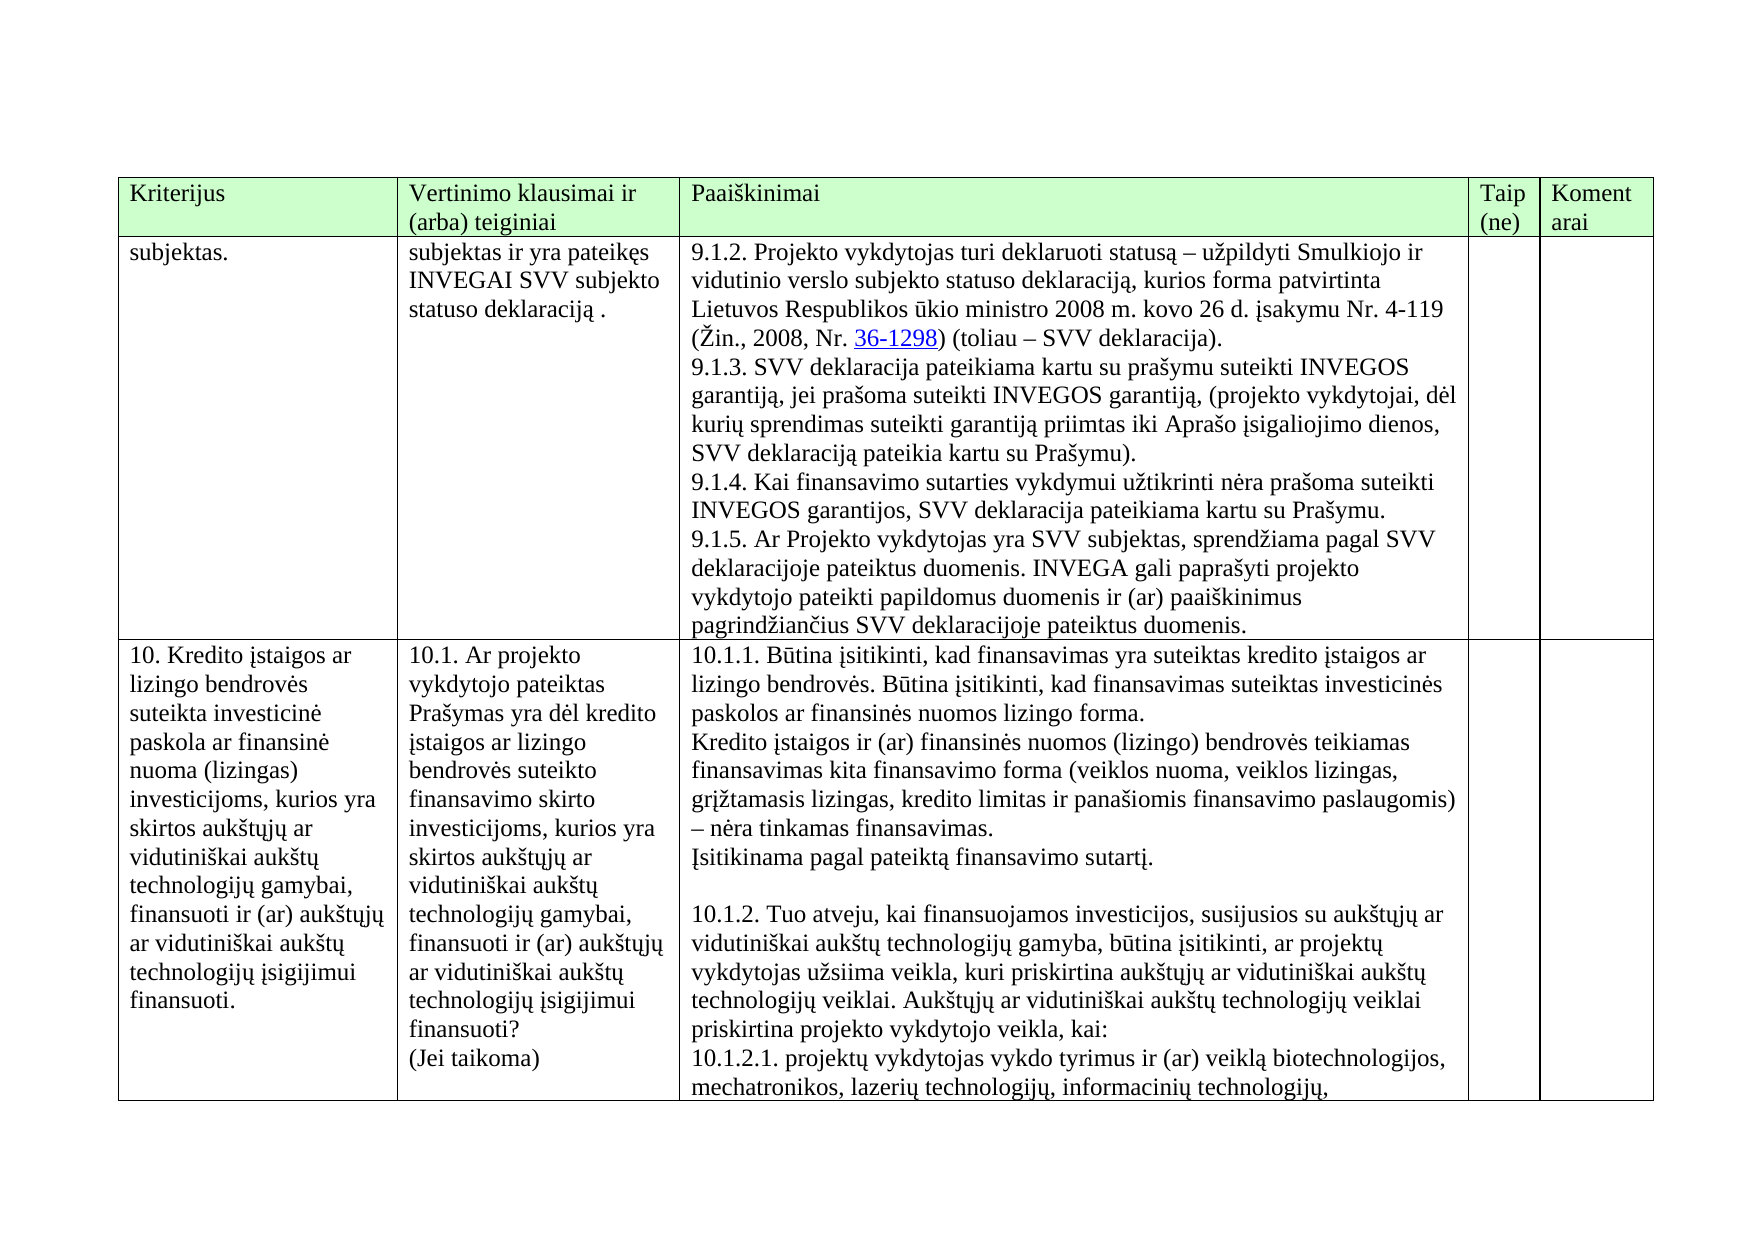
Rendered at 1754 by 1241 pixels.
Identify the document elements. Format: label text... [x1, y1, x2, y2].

table_cell [1469, 640, 1539, 1100]
table_cell 9.1.2. Projekto vykdytojas turi deklaruoti statusą – užpildyti Smulkiojo ir vidutinio verslo subjekto statuso deklaraciją, kurios forma patvirtinta Lietuvos Respublikos ūkio ministro 2008 m. kovo 26 d. įsakymu Nr. 4-119 (Žin., 2008, Nr. 36-1298) (toliau – SVV deklaracija). 9.1.3. SVV deklaracija pateikiama kartu su prašymu suteikti INVEGOS garantiją, jei prašoma suteikti INVEGOS garantiją, (projekto vykdytojai, dėl kurių sprendimas suteikti garantiją priimtas iki Aprašo įsigaliojimo dienos, SVV deklaraciją pateikia kartu su Prašymu). 9.1.4. Kai finansavimo sutarties vykdymui užtikrinti nėra prašoma suteikti INVEGOS garantijos, SVV deklaracija pateikiama kartu su Prašymu. 9.1.5. Ar Projekto vykdytojas yra SVV subjektas, sprendžiama pagal SVV deklaracijoje pateiktus duomenis. INVEGA gali paprašyti projekto vykdytojo pateikti papildomus duomenis ir (ar) paaiškinimus pagrindžiančius SVV deklaracijoje pateiktus duomenis. [680, 237, 1468, 639]
table_header Taip (ne) [1469, 178, 1539, 236]
table_header Paaiškinimai [680, 178, 1468, 236]
table_cell 10. Kredito įstaigos ar lizingo bendrovės suteikta investicinė paskola ar finansinė nuoma (lizingas) investicijoms, kurios yra skirtos aukštųjų ar vidutiniškai aukštų technologijų gamybai, finansuoti ir (ar) aukštųjų ar vidutiniškai aukštų technologijų įsigijimui finansuoti. [119, 640, 397, 1100]
table_cell subjektas. [119, 237, 397, 639]
table_header Kriterijus [119, 178, 397, 236]
table_header Vertinimo klausimai ir (arba) teiginiai [398, 178, 679, 236]
table_cell [1541, 237, 1653, 639]
table_header Komentarai [1541, 178, 1653, 236]
table_cell [1541, 640, 1653, 1100]
table_cell 10.1.1. Būtina įsitikinti, kad finansavimas yra suteiktas kredito įstaigos ar lizingo bendrovės. Būtina įsitikinti, kad finansavimas suteiktas investicinės paskolos ar finansinės nuomos lizingo forma. Kredito įstaigos ir (ar) finansinės nuomos (lizingo) bendrovės teikiamas finansavimas kita finansavimo forma (veiklos nuoma, veiklos lizingas, grįžtamasis lizingas, kredito limitas ir panašiomis finansavimo paslaugomis) – nėra tinkamas finansavimas. Įsitikinama pagal pateiktą finansavimo sutartį. 10.1.2. Tuo atveju, kai finansuojamos investicijos, susijusios su aukštųjų ar vidutiniškai aukštų technologijų gamyba, būtina įsitikinti, ar projektų vykdytojas užsiima veikla, kuri priskirtina aukštųjų ar vidutiniškai aukštų technologijų veiklai. Aukštųjų ar vidutiniškai aukštų technologijų veiklai priskirtina projekto vykdytojo veikla, kai: 10.1.2.1. projektų vykdytojas vykdo tyrimus ir (ar) veiklą biotechnologijos, mechatronikos, lazerių technologijų, informacinių technologijų, [680, 640, 1468, 1100]
table_cell subjektas ir yra pateikęs INVEGAI SVV subjekto statuso deklaraciją . [398, 237, 679, 639]
table_cell 10.1. Ar projekto vykdytojo pateiktas Prašymas yra dėl kredito įstaigos ar lizingo bendrovės suteikto finansavimo skirto investicijoms, kurios yra skirtos aukštųjų ar vidutiniškai aukštų technologijų gamybai, finansuoti ir (ar) aukštųjų ar vidutiniškai aukštų technologijų įsigijimui finansuoti? (Jei taikoma) [398, 640, 679, 1100]
table_cell [1469, 237, 1539, 639]
